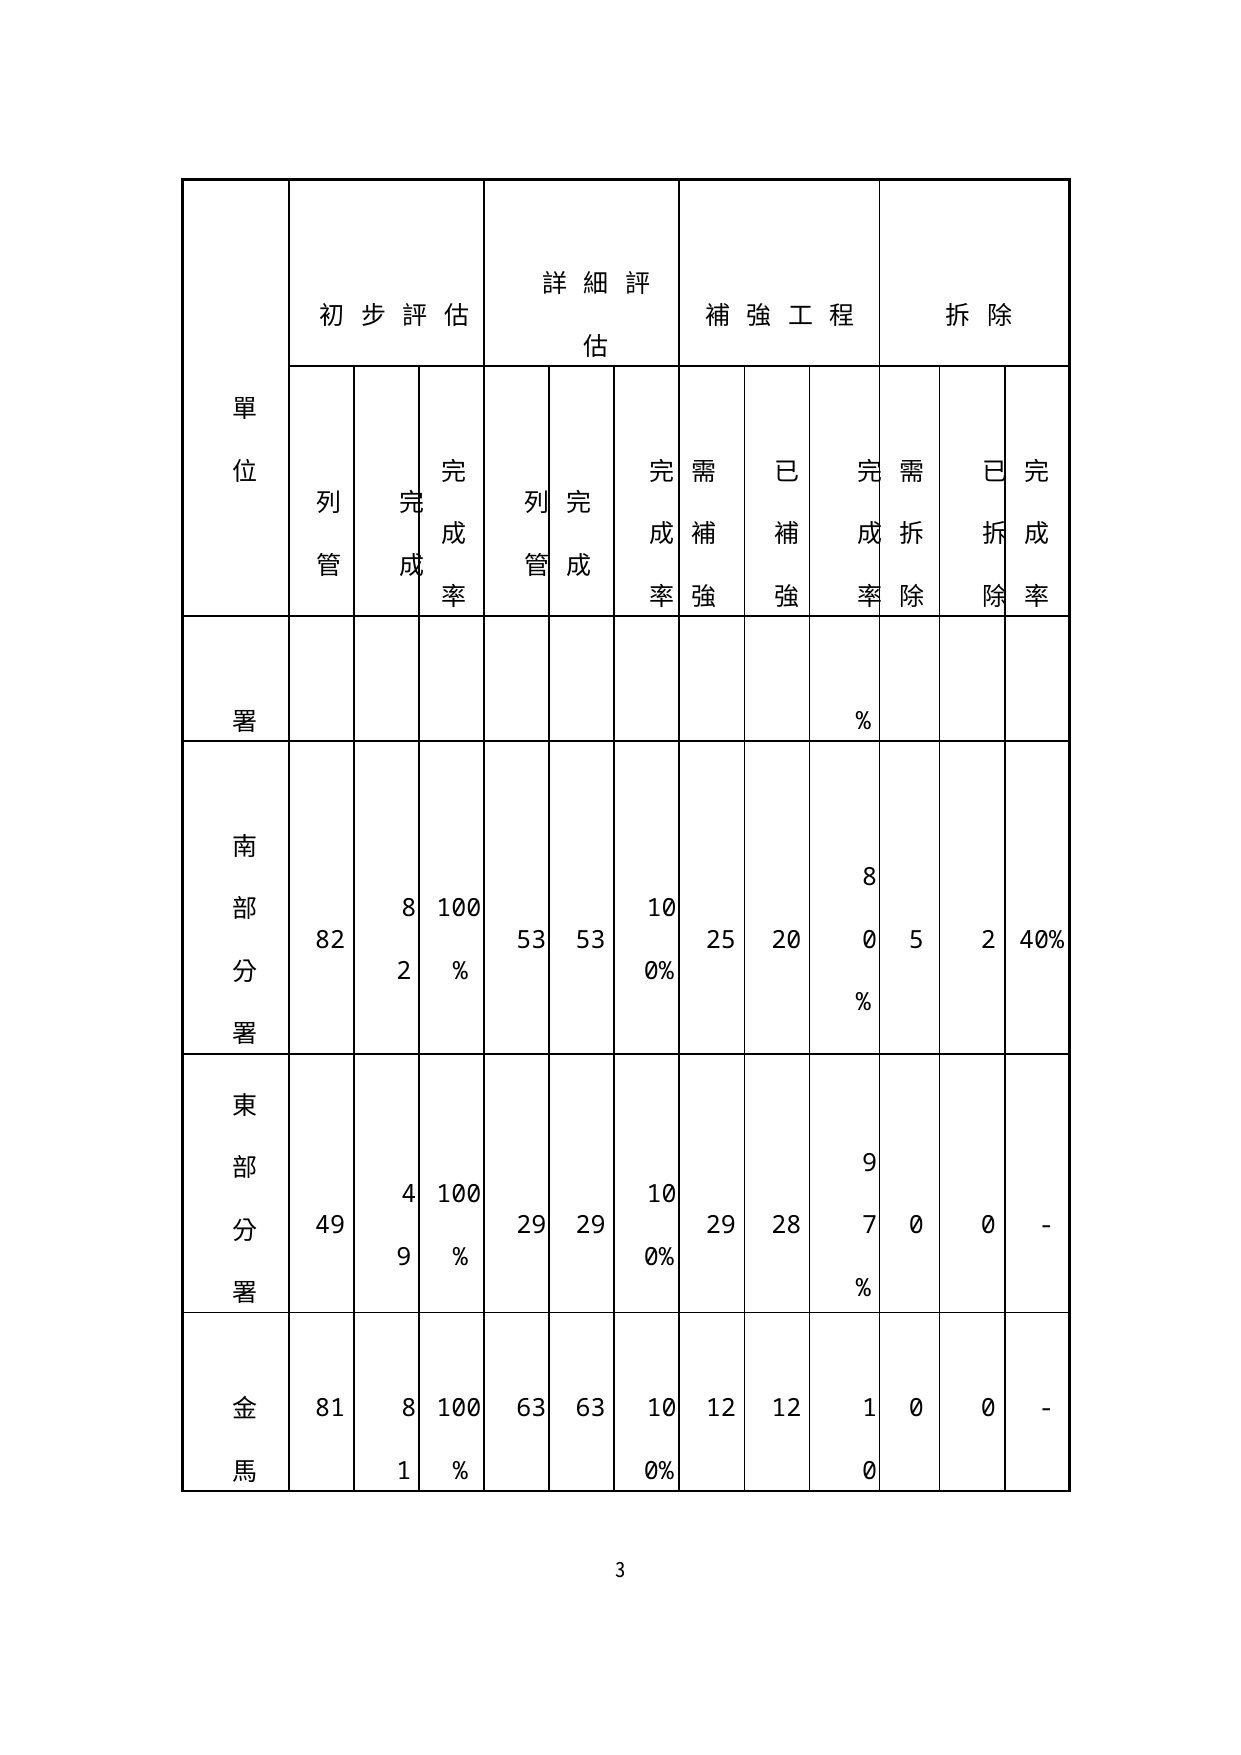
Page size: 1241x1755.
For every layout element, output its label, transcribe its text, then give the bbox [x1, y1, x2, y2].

table_cell [1006, 617, 1068, 740]
table_cell 82 [290, 742, 353, 1053]
table_cell 63 [485, 1313, 548, 1490]
table_cell 完成 [355, 367, 418, 615]
table_cell 81 [355, 1313, 418, 1490]
table_cell 40% [1006, 742, 1068, 1053]
table_cell 29 [680, 1055, 744, 1312]
table_header 詳細評估 [485, 181, 678, 365]
table_cell 53 [550, 742, 613, 1053]
table_cell 12 [745, 1313, 809, 1490]
table_cell 49 [355, 1055, 418, 1312]
table_cell 需補強 [680, 367, 744, 615]
table_cell 署 [184, 617, 288, 740]
table_cell 28 [745, 1055, 809, 1312]
table_cell 100% [420, 1313, 483, 1490]
table_cell 80% [810, 742, 879, 1053]
table_cell 0 [880, 1313, 939, 1490]
table_cell [355, 617, 418, 740]
table_cell [940, 617, 1004, 740]
table_cell 2 [940, 742, 1004, 1053]
table_cell [485, 617, 548, 740]
table_cell 20 [745, 742, 809, 1053]
table_cell [680, 617, 744, 740]
table_cell 12 [680, 1313, 744, 1490]
table_cell 63 [550, 1313, 613, 1490]
table_cell 已拆除 [940, 367, 1004, 615]
table_cell 97% [810, 1055, 879, 1312]
table_cell - [1006, 1313, 1068, 1490]
table_cell 完成率 [810, 367, 879, 615]
table_cell 10 [810, 1313, 879, 1490]
table_cell 0 [880, 1055, 939, 1312]
table_cell 東部分署 [184, 1055, 288, 1312]
table_cell 29 [485, 1055, 548, 1312]
table_cell [880, 617, 939, 740]
table_cell [290, 617, 353, 740]
table_cell [550, 617, 613, 740]
table_cell 49 [290, 1055, 353, 1312]
table_cell 完成率 [420, 367, 483, 615]
table_cell 100% [420, 1055, 483, 1312]
table_cell 100% [615, 742, 678, 1053]
table_cell 53 [485, 742, 548, 1053]
table_cell 5 [880, 742, 939, 1053]
table_cell - [1006, 1055, 1068, 1312]
table_cell 82 [355, 742, 418, 1053]
table_cell 100% [615, 1055, 678, 1312]
table_cell 29 [550, 1055, 613, 1312]
table_cell 列管 [485, 367, 548, 615]
table_cell [745, 617, 809, 740]
table_cell 金馬 [184, 1313, 288, 1490]
table_cell 0 [940, 1055, 1004, 1312]
table_cell 81 [290, 1313, 353, 1490]
table_cell [615, 617, 678, 740]
table_cell 完成 [550, 367, 613, 615]
table_cell 100% [615, 1313, 678, 1490]
table_cell 需拆除 [880, 367, 939, 615]
table_cell 完成率 [615, 367, 678, 615]
table_header 補強工程 [680, 181, 879, 365]
table_cell 100% [420, 742, 483, 1053]
table_header 初步評估 [290, 181, 483, 365]
table_header 拆除 [880, 181, 1068, 365]
table_cell 0 [940, 1313, 1004, 1490]
table_cell 已補強 [745, 367, 809, 615]
table_cell 完成率 [1006, 367, 1068, 615]
table_cell 南部分署 [184, 742, 288, 1053]
table_cell [420, 617, 483, 740]
table_header 單位 [184, 181, 288, 615]
table_cell % [810, 617, 879, 740]
table_cell 列管 [290, 367, 353, 615]
table_cell 25 [680, 742, 744, 1053]
